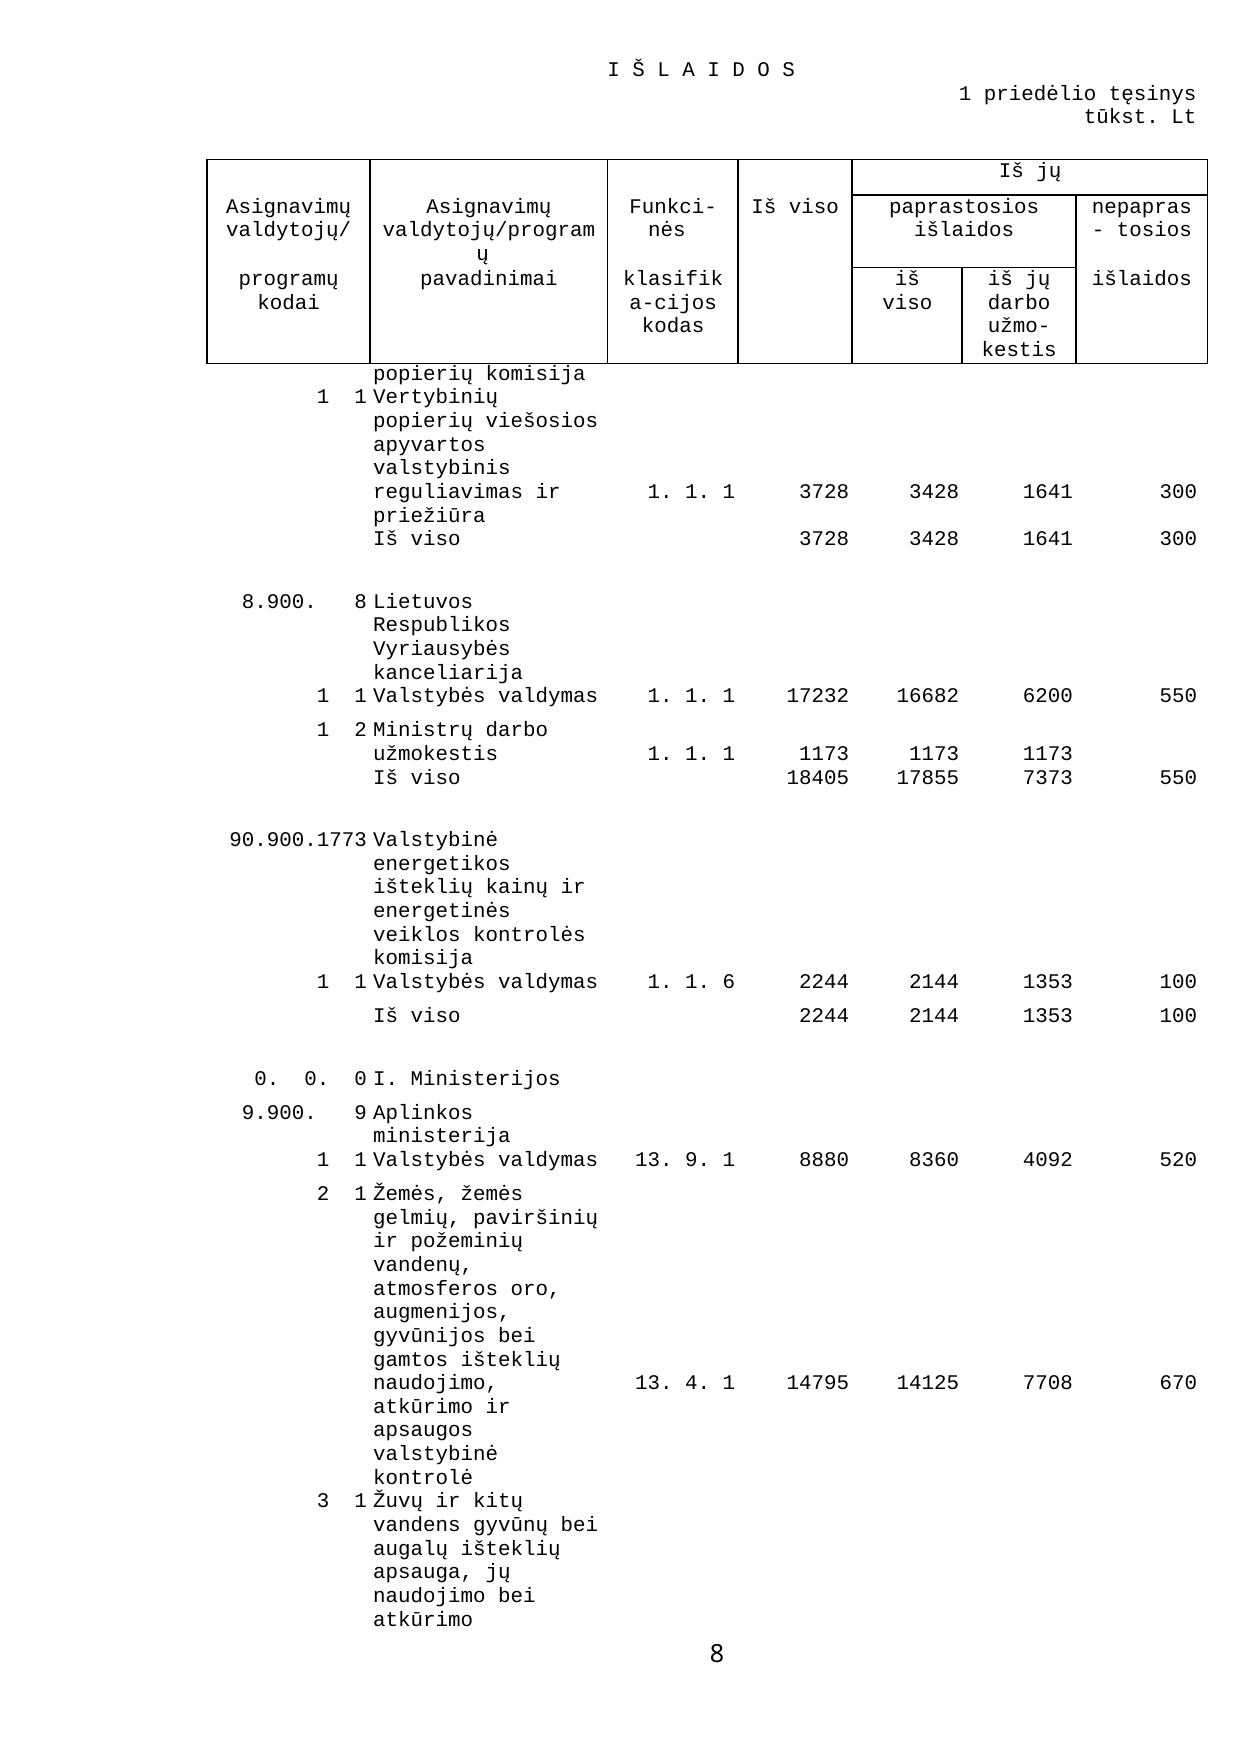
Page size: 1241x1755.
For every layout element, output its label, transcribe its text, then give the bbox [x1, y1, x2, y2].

table_cell [1200, 528, 1207, 562]
table_cell Valstybės valdymas [370, 971, 608, 1005]
table_cell [738, 591, 852, 685]
table_cell išlaidos [1077, 267, 1207, 363]
table_cell [207, 1102, 211, 1149]
table_cell Iš viso [370, 528, 608, 562]
table_cell [207, 829, 211, 971]
table_cell [962, 829, 1076, 971]
table_cell [608, 562, 738, 591]
table_cell 1641 [962, 528, 1076, 562]
table_cell [208, 160, 369, 194]
table_cell [211, 364, 370, 386]
table_cell [608, 1490, 738, 1632]
table_cell [962, 1068, 1076, 1102]
table_cell [608, 1005, 738, 1039]
table_cell 2244 [738, 971, 852, 1005]
table_cell [852, 1039, 962, 1068]
table_cell 8.900. 8 [211, 591, 370, 685]
table_cell [738, 364, 852, 386]
table_cell [1200, 1149, 1207, 1183]
table_cell [962, 801, 1076, 829]
table_cell [1076, 829, 1200, 971]
table_cell [608, 829, 738, 971]
table_cell Funkci-nės [608, 194, 737, 267]
table_cell 7373 [962, 767, 1076, 801]
table_cell [1200, 364, 1207, 386]
table_cell [207, 528, 211, 562]
table_cell 0. 0. 0 [211, 1068, 370, 1102]
table_cell [1200, 801, 1207, 829]
table_cell [738, 1039, 852, 1068]
table_cell [207, 801, 211, 829]
table_cell Ministrų darbo užmokestis [370, 719, 608, 767]
table_cell 3 1 [211, 1490, 370, 1632]
table_cell [608, 1039, 738, 1068]
table_cell [608, 767, 738, 801]
table_cell [962, 1490, 1076, 1632]
table_cell paprastosios išlaidos [853, 196, 1075, 267]
table_cell [608, 160, 737, 194]
table_cell [1076, 591, 1200, 685]
table_cell [738, 801, 852, 829]
table_cell [1076, 364, 1200, 386]
table_cell Aplinkos ministerija [370, 1102, 608, 1149]
table_cell [738, 562, 852, 591]
table_cell [211, 1005, 370, 1039]
table_cell 100 [1076, 971, 1200, 1005]
table_cell [1200, 591, 1207, 685]
table_cell [1076, 1068, 1200, 1102]
table_cell [1076, 562, 1200, 591]
table_cell [1200, 1068, 1207, 1102]
table_cell [211, 767, 370, 801]
table_cell 1173 [962, 719, 1076, 767]
table_cell [1200, 829, 1207, 971]
table_cell 8360 [852, 1149, 962, 1183]
table_cell Iš viso [370, 1005, 608, 1039]
table_cell [852, 1068, 962, 1102]
table_cell 1. 1. 1 [608, 386, 738, 528]
table_cell [608, 1068, 738, 1102]
table_cell [962, 1102, 1076, 1149]
table_cell [371, 160, 607, 194]
table_cell [852, 801, 962, 829]
table_cell [608, 528, 738, 562]
table_cell iš viso [853, 268, 961, 363]
table_cell 1 2 [211, 719, 370, 767]
table_cell 100 [1076, 1005, 1200, 1039]
table_cell 520 [1076, 1149, 1200, 1183]
table_cell 13. 4. 1 [608, 1183, 738, 1490]
table_cell 1. 1. 1 [608, 685, 738, 719]
table_cell 90.900.1773 [211, 829, 370, 971]
table_cell 3728 [738, 386, 852, 528]
table_cell [608, 801, 738, 829]
table_cell [852, 1490, 962, 1632]
table_cell Asignavimų valdytojų/programų [371, 194, 607, 267]
table_cell iš jų darbo užmo-kestis [963, 268, 1075, 363]
table_cell [211, 1039, 370, 1068]
table_cell [962, 562, 1076, 591]
table_cell [608, 1102, 738, 1149]
table_cell [852, 562, 962, 591]
table_cell [738, 1490, 852, 1632]
table_cell Vertybinių popierių viešosios apyvartos valstybinis reguliavimas ir priežiūra [370, 386, 608, 528]
table_cell [207, 971, 211, 1005]
table_cell [211, 801, 370, 829]
table_cell 3428 [852, 386, 962, 528]
table_cell [370, 1039, 608, 1068]
table_cell 2 1 [211, 1183, 370, 1490]
table_cell [1200, 971, 1207, 1005]
table_cell [738, 1102, 852, 1149]
table_cell [207, 386, 211, 528]
table_cell 1353 [962, 1005, 1076, 1039]
table_cell [608, 591, 738, 685]
table_cell Valstybės valdymas [370, 685, 608, 719]
table_cell Lietuvos Respublikos Vyriausybės kanceliarija [370, 591, 608, 685]
table_cell 2144 [852, 971, 962, 1005]
table_cell 1. 1. 6 [608, 971, 738, 1005]
table_cell klasifika-cijos kodas [608, 267, 737, 363]
table_cell Valstybinė energetikos išteklių kainų ir energetinės veiklos kontrolės komisija [370, 829, 608, 971]
table_cell 8880 [738, 1149, 852, 1183]
table_cell [207, 364, 211, 386]
table_cell 14795 [738, 1183, 852, 1490]
table_cell Iš viso [370, 767, 608, 801]
table_cell [207, 1005, 211, 1039]
table_cell [207, 1490, 211, 1632]
table_cell [962, 591, 1076, 685]
table_cell [1076, 1102, 1200, 1149]
table_cell 1173 [738, 719, 852, 767]
table_cell [207, 685, 211, 719]
table_cell 9.900. 9 [211, 1102, 370, 1149]
table_cell [852, 364, 962, 386]
table_cell 300 [1076, 528, 1200, 562]
table_cell 13. 9. 1 [608, 1149, 738, 1183]
table_cell Iš viso [739, 194, 851, 267]
table_cell 17855 [852, 767, 962, 801]
table_cell pavadinimai [371, 267, 607, 363]
table_cell 2244 [738, 1005, 852, 1039]
table_cell [211, 562, 370, 591]
table_cell [207, 562, 211, 591]
table_cell [1200, 719, 1207, 767]
table_cell [207, 1183, 211, 1490]
table_cell [738, 829, 852, 971]
table_cell [211, 528, 370, 562]
table_cell 1. 1. 1 [608, 719, 738, 767]
table_cell 14125 [852, 1183, 962, 1490]
table_cell [608, 364, 738, 386]
table_cell [207, 1149, 211, 1183]
table_cell 1 1 [211, 971, 370, 1005]
table_cell [370, 801, 608, 829]
table_cell Iš jų [853, 160, 1207, 194]
table_cell [370, 562, 608, 591]
table_cell 17232 [738, 685, 852, 719]
table_cell Žuvų ir kitų vandens gyvūnų bei augalų išteklių apsauga, jų naudojimo bei atkūrimo [370, 1490, 608, 1632]
table_cell 1641 [962, 386, 1076, 528]
table_cell 1 1 [211, 1149, 370, 1183]
table_cell 550 [1076, 767, 1200, 801]
table_cell 18405 [738, 767, 852, 801]
table_cell nepapras- tosios [1077, 196, 1207, 267]
table_cell [1076, 1490, 1200, 1632]
table_cell [1200, 1039, 1207, 1068]
table_cell [852, 591, 962, 685]
table_cell [1076, 1039, 1200, 1068]
table_cell 300 [1076, 386, 1200, 528]
table_cell 2144 [852, 1005, 962, 1039]
table_cell Asignavimų valdytojų/ [208, 194, 369, 267]
table_cell [1200, 685, 1207, 719]
table_cell programų kodai [208, 267, 369, 363]
table_cell 1 1 [211, 685, 370, 719]
table_cell [1200, 1102, 1207, 1149]
table_cell 1 1 [211, 386, 370, 528]
table_cell 1173 [852, 719, 962, 767]
table_header I Š L A I D O S 1 priedėlio tęsinys tūkst. Lt [207, 59, 1207, 158]
table_cell 3728 [738, 528, 852, 562]
table_cell [1200, 1490, 1207, 1632]
table_cell [207, 767, 211, 801]
table_cell 550 [1076, 685, 1200, 719]
table_cell [1200, 1005, 1207, 1039]
table_cell [739, 160, 851, 194]
table_cell [962, 364, 1076, 386]
table_cell 7708 [962, 1183, 1076, 1490]
table_cell 4092 [962, 1149, 1076, 1183]
table_cell 670 [1076, 1183, 1200, 1490]
table_cell [207, 1039, 211, 1068]
table_cell [1200, 1183, 1207, 1490]
table_cell [1200, 386, 1207, 528]
table_cell 3428 [852, 528, 962, 562]
table_cell [962, 1039, 1076, 1068]
table_cell [1076, 719, 1200, 767]
table_cell [207, 1068, 211, 1102]
table_cell [852, 1102, 962, 1149]
table_cell [207, 591, 211, 685]
table_cell [739, 267, 851, 363]
table_cell [738, 1068, 852, 1102]
table_cell Žemės, žemės gelmių, paviršinių ir požeminių vandenų, atmosferos oro, augmenijos, gyvūnijos bei gamtos išteklių naudojimo, atkūrimo ir apsaugos valstybinė kontrolė [370, 1183, 608, 1490]
table_cell [1200, 767, 1207, 801]
table_cell 6200 [962, 685, 1076, 719]
table_cell Valstybės valdymas [370, 1149, 608, 1183]
table_cell [207, 719, 211, 767]
table_cell popierių komisija [370, 364, 608, 386]
table_cell [1200, 562, 1207, 591]
table_cell 16682 [852, 685, 962, 719]
table_cell [1076, 801, 1200, 829]
table_cell [852, 829, 962, 971]
table_cell 1353 [962, 971, 1076, 1005]
table_cell I. Ministerijos [370, 1068, 608, 1102]
